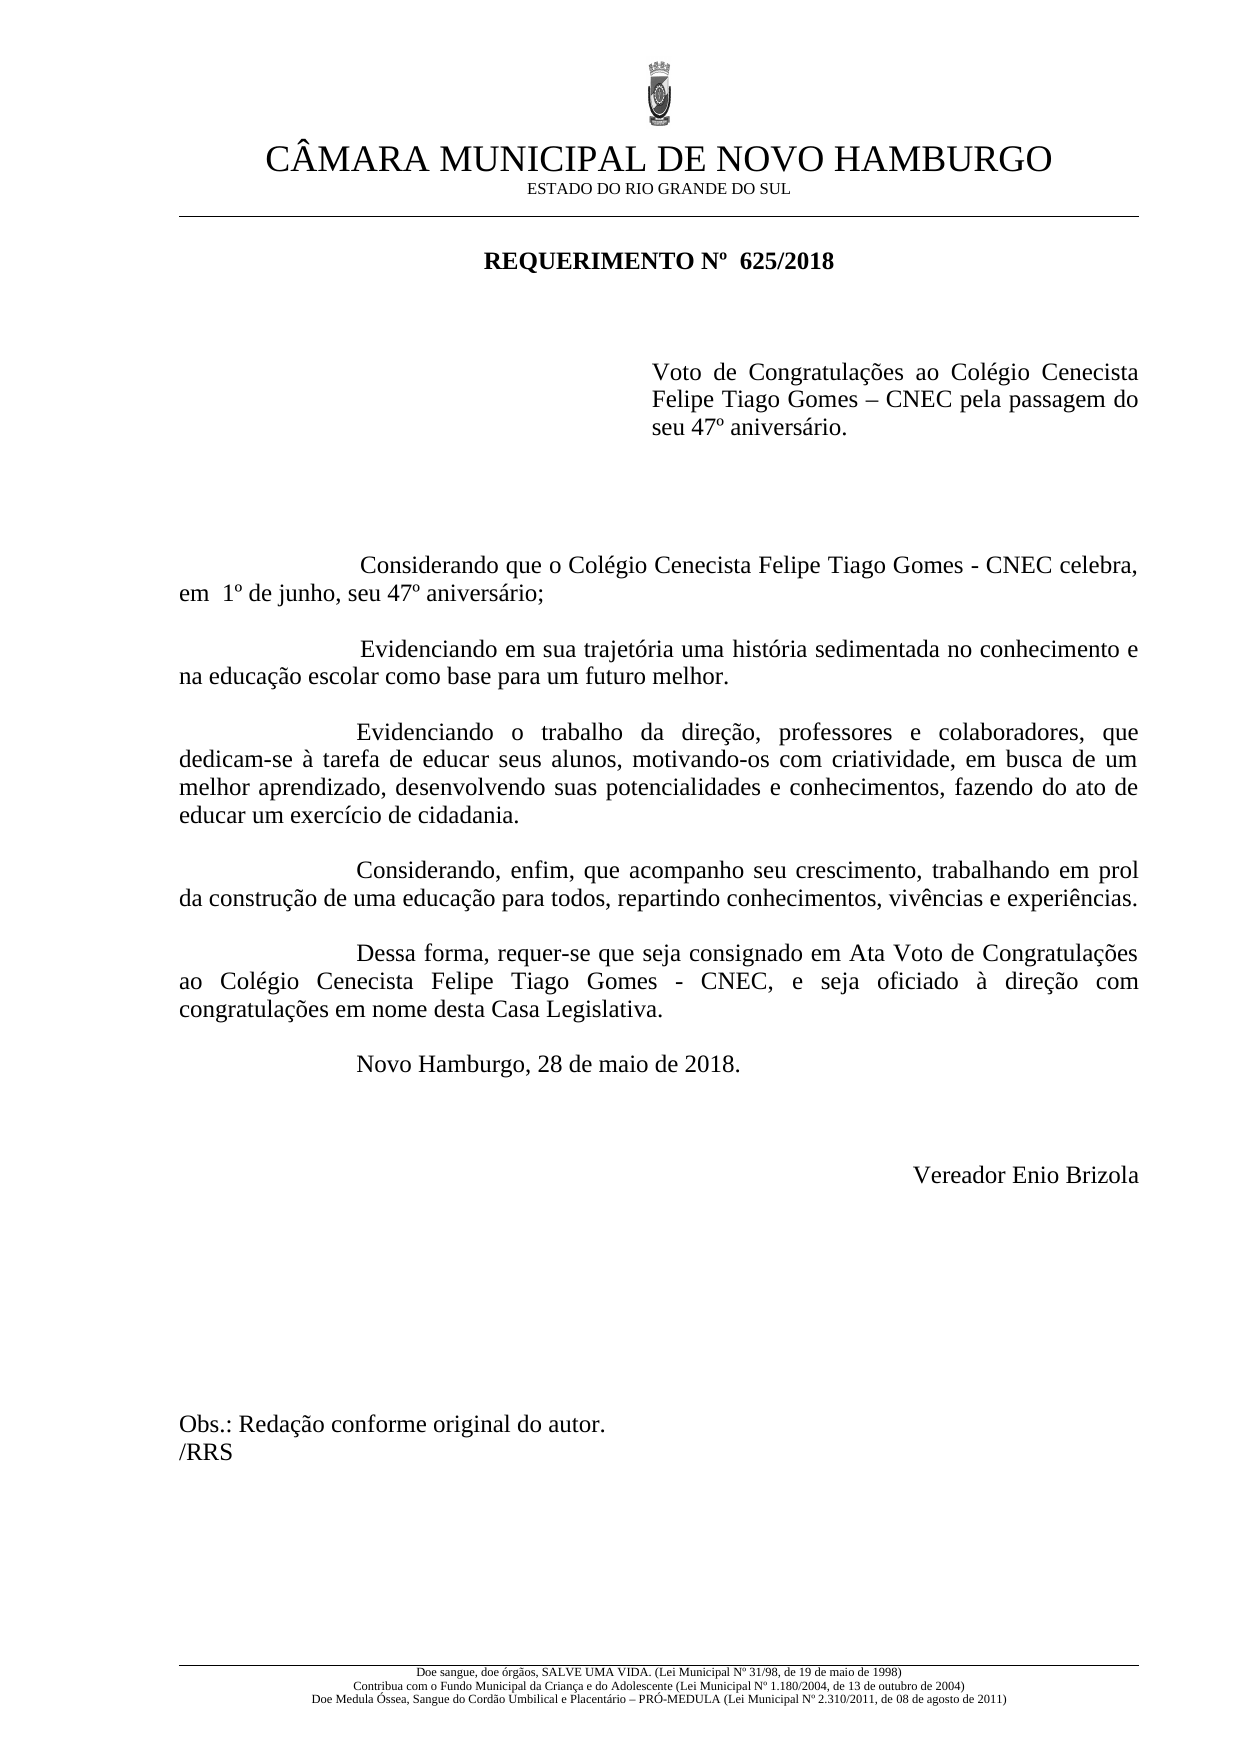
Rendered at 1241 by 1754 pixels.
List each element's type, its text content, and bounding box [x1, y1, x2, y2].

list Novo Hamburgo, 28 de maio de 2018. [356, 1050, 1139, 1078]
text /RRS [179, 1438, 1139, 1466]
text Voto de Congratulações ao Colégio Cenecista Felipe Tiago Gomes – CNEC pela passagem do seu 47º aniversário. [652, 358, 1139, 441]
text REQUERIMENTO Nº 625/2018 [179, 247, 1139, 274]
text Dessa forma, requer-se que seja consignado em Ata Voto de Congratulações ao Colégio Cenecista Felipe Tiago Gomes - CNEC, e seja oficiado à direção com congratulações em nome desta Casa Legislativa. [179, 939, 1139, 1023]
text Vereador Enio Brizola [179, 1161, 1139, 1189]
text Evidenciando o trabalho da direção, professores e colaboradores, que dedicam-se à tarefa de educar seus alunos, motivando-os com criatividade, em busca de um melhor aprendizado, desenvolvendo suas potencialidades e conhecimentos, fazendo do ato de educar um exercício de cidadania. [179, 718, 1139, 829]
text Considerando que o Colégio Cenecista Felipe Tiago Gomes - CNEC celebra, em 1º de junho, seu 47º aniversário; [179, 552, 1139, 607]
text Obs.: Redação conforme original do autor. [179, 1411, 1139, 1438]
text Considerando, enfim, que acompanho seu crescimento, trabalhando em prol da construção de uma educação para todos, repartindo conhecimentos, vivências e experiências. [179, 856, 1139, 912]
text Evidenciando em sua trajetória uma história sedimentada no conhecimento e na educação escolar como base para um futuro melhor. [179, 635, 1139, 690]
